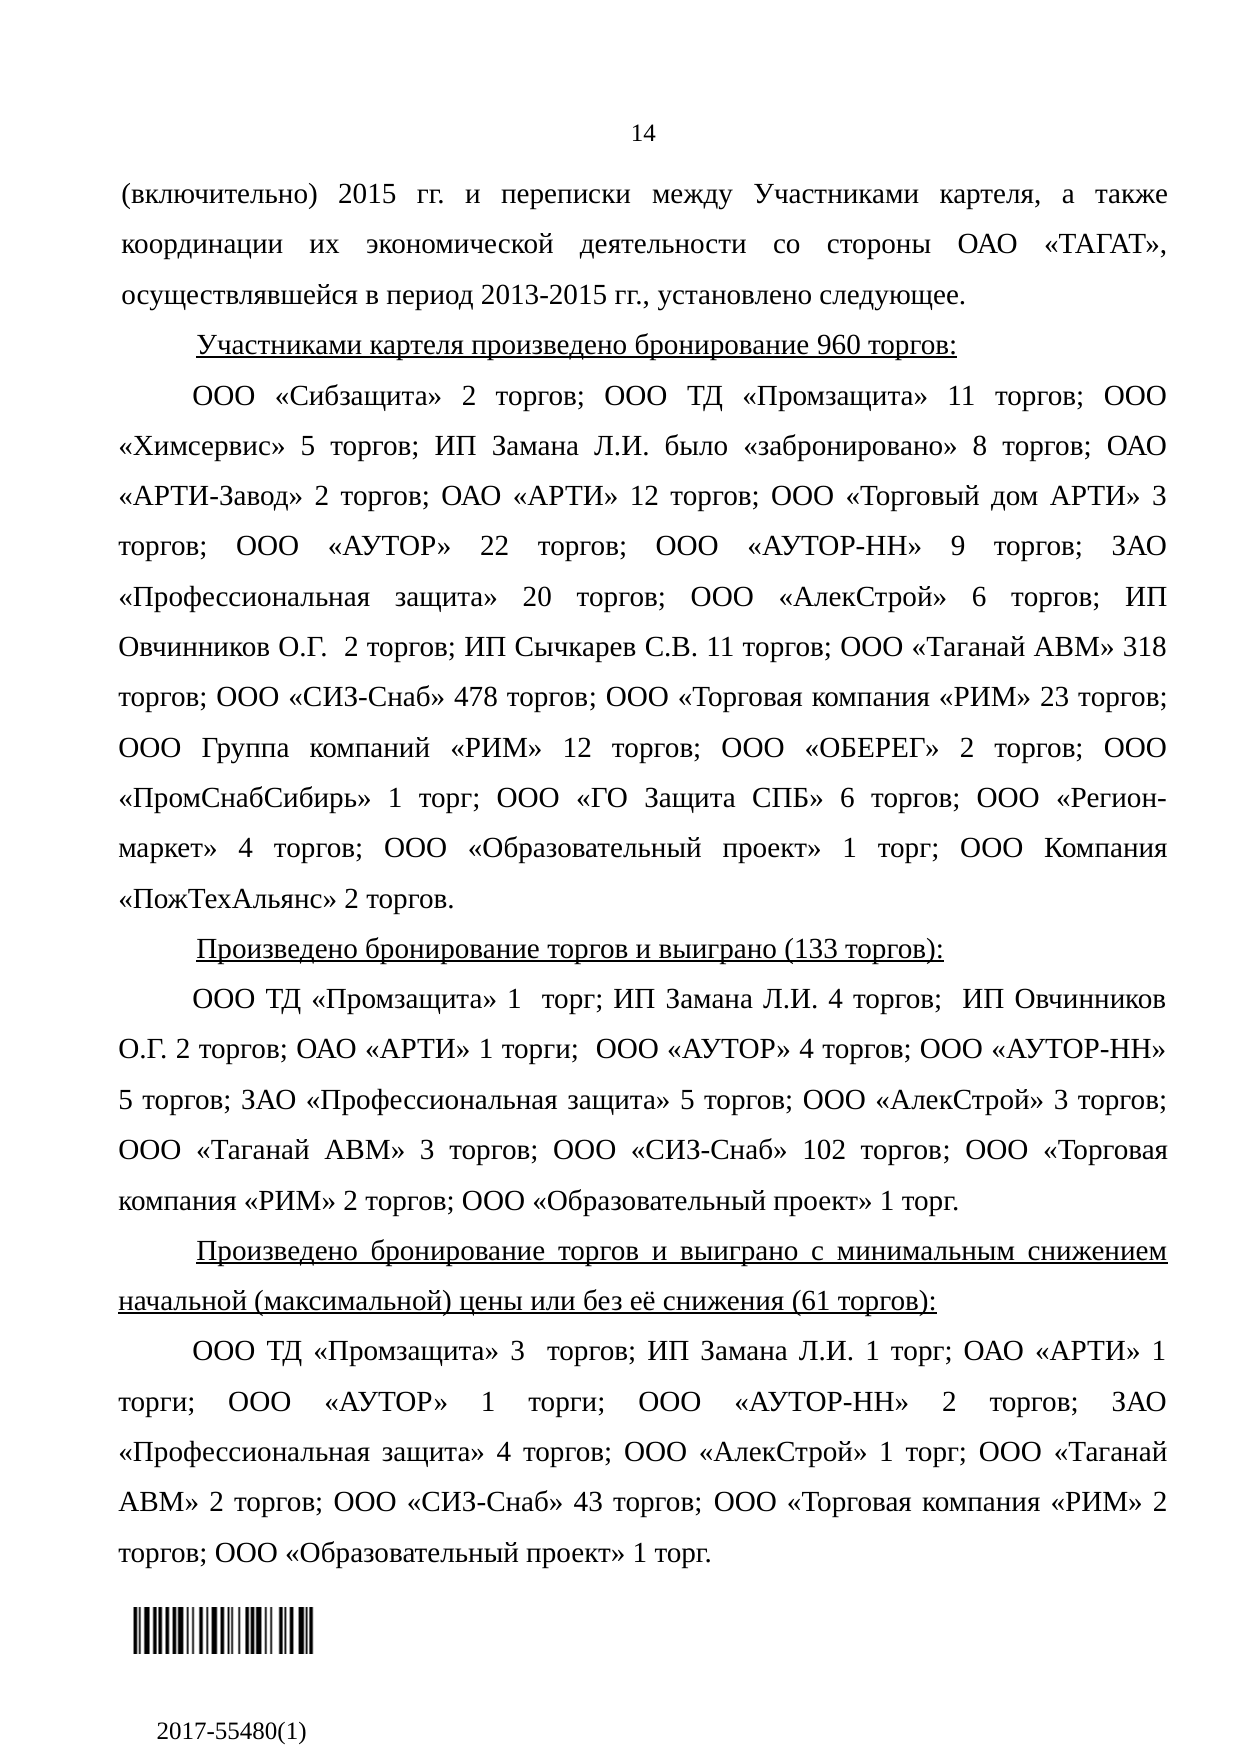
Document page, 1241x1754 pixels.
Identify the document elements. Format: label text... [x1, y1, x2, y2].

text ООО «Сибзащита» 2 торгов; ООО ТД «Промзащита» 11 торгов; ООО «Химсервис» 5 торгов; ИП Замана Л.И. было «забронировано» 8 торгов; ОАО «АРТИ-Завод» 2 торгов; ОАО «АРТИ» 12 торгов; ООО «Торговый дом АРТИ» 3 торгов; ООО «АУТОР» 22 торгов; ООО «АУТОР-НН» 9 торгов; ЗАО «Профессиональная защита» 20 торгов; ООО «АлекСтрой» 6 торгов; ИП Овчинников О.Г. 2 торгов; ИП Сычкарев С.В. 11 торгов; ООО «Таганай АВМ» 318 торгов; ООО «СИЗ-Снаб» 478 торгов; ООО «Торговая компания «РИМ» 23 торгов; ООО Группа компаний «РИМ» 12 торгов; ООО «ОБЕРЕГ» 2 торгов; ООО «ПромСнабСибирь» 1 торг; ООО «ГО Защита СПБ» 6 торгов; ООО «Регион-маркет» 4 торгов; ООО «Образовательный проект» 1 торг; ООО Компания «ПожТехАльянс» 2 торгов. [118, 378, 1168, 914]
list (включительно) 2015 гг. и переписки между Участниками картеля, а также координации их экономической деятельности со стороны ОАО «ТАГАТ», осуществлявшейся в период 2013-2015 гг., установлено следующее. [121, 176, 1168, 311]
text Произведено бронирование торгов и выиграно с минимальным снижением начальной (максимальной) цены или без её снижения (61 торгов): [118, 1233, 1168, 1317]
text ООО ТД «Промзащита» 3 торгов; ИП Замана Л.И. 1 торг; ОАО «АРТИ» 1 торги; ООО «АУТОР» 1 торги; ООО «АУТОР-НН» 2 торгов; ЗАО «Профессиональная защита» 4 торгов; ООО «АлекСтрой» 1 торг; ООО «Таганай АВМ» 2 торгов; ООО «СИЗ-Снаб» 43 торгов; ООО «Торговая компания «РИМ» 2 торгов; ООО «Образовательный проект» 1 торг. [118, 1333, 1168, 1568]
picture [118, 1607, 331, 1654]
text Произведено бронирование торгов и выиграно (133 торгов): [118, 931, 1168, 964]
text Участниками картеля произведено бронирование 960 торгов: [118, 327, 1168, 361]
text ООО ТД «Промзащита» 1 торг; ИП Замана Л.И. 4 торгов; ИП Овчинников О.Г. 2 торгов; ОАО «АРТИ» 1 торги; ООО «АУТОР» 4 торгов; ООО «АУТОР-НН» 5 торгов; ЗАО «Профессиональная защита» 5 торгов; ООО «АлекСтрой» 3 торгов; ООО «Таганай АВМ» 3 торгов; ООО «СИЗ-Снаб» 102 торгов; ООО «Торговая компания «РИМ» 2 торгов; ООО «Образовательный проект» 1 торг. [118, 981, 1168, 1216]
